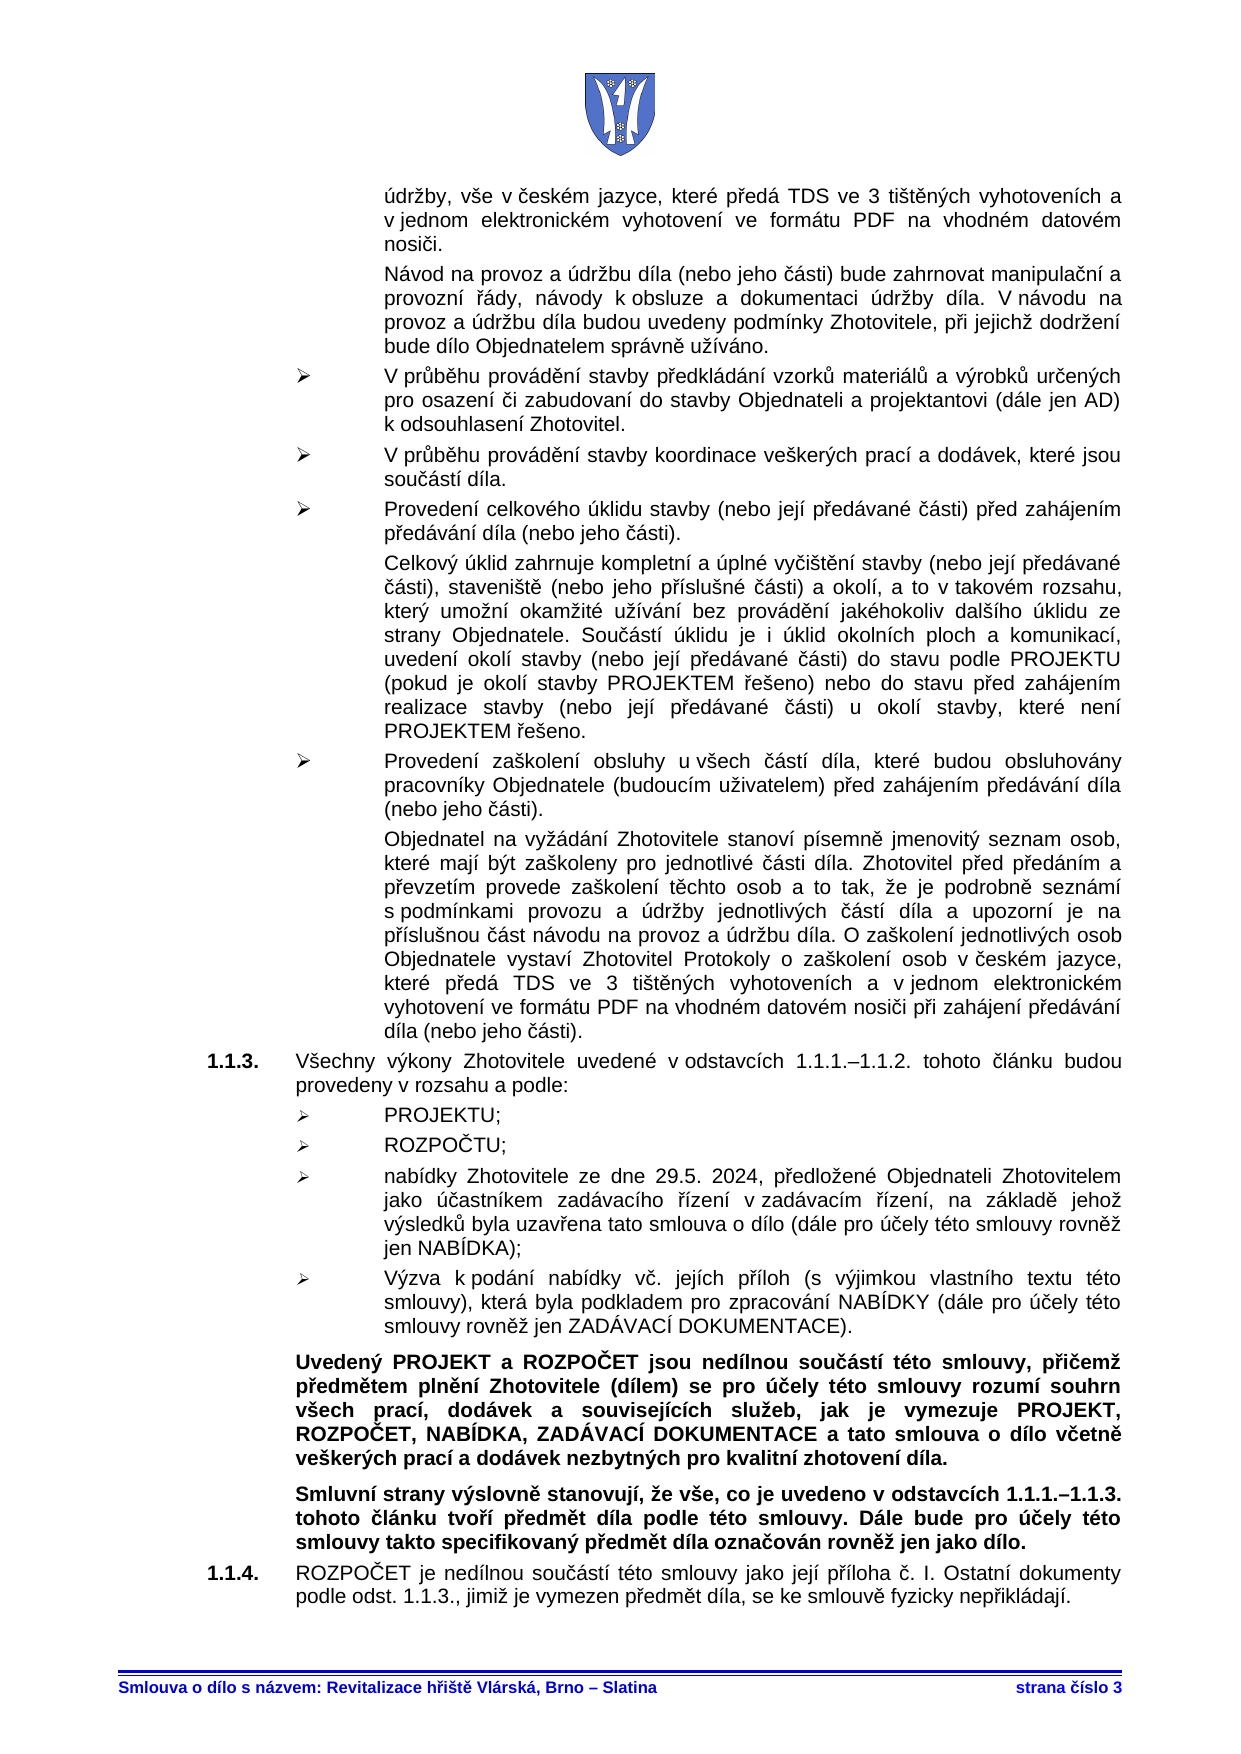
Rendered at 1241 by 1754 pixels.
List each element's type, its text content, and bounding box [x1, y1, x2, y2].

list nabídky Zhotovitele ze dne 29.5. 2024, předložené Objednateli Zhotovitelem jako účastníkem zadávacího řízení v zadávacím řízení, na základě jehož výsledků byla uzavřena tato smlouva o dílo (dále pro účely této smlouvy rovněž jen NABÍDKA); [295, 1163, 1122, 1259]
list ROZPOČTU; [295, 1133, 1122, 1157]
subtitle ROZPOČET je nedílnou součástí této smlouvy jako její příloha č. I. Ostatní dokumenty podle odst. 1.1.3., jimiž je vymezen předmět díla, se ke smlouvě fyzicky nepřikládají. [207, 1560, 1122, 1608]
list Výzva k podání nabídky vč. jejích příloh (s výjimkou vlastního textu této smlouvy), která byla podkladem pro zpracování NABÍDKY (dále pro účely této smlouvy rovněž jen zadávací dokumentace). [295, 1266, 1122, 1337]
list údržby, vše v českém jazyce, které předá TDS ve 3 tištěných vyhotoveních a v jednom elektronickém vyhotovení ve formátu PDF na vhodném datovém nosiči. [295, 184, 1122, 256]
text Návod na provoz a údržbu díla (nebo jeho části) bude zahrnovat manipulační a provozní řády, návody k obsluze a dokumentaci údržby díla. V návodu na provoz a údržbu díla budou uvedeny podmínky Zhotovitele, při jejichž dodržení bude dílo Objednatelem správně užíváno. [295, 262, 1122, 358]
subtitle Všechny výkony Zhotovitele uvedené v odstavcích 1.1.1.–1.1.2. tohoto článku budou provedeny v rozsahu a podle: [207, 1049, 1122, 1097]
list Provedení zaškolení obsluhy u všech částí díla, které budou obsluhovány pracovníky Objednatele (budoucím uživatelem) před zahájením předávání díla (nebo jeho části). [295, 749, 1122, 821]
text Uvedený PROJEKT a ROZPOČET jsou nedílnou součástí této smlouvy, přičemž předmětem plnění Zhotovitele (dílem) se pro účely této smlouvy rozumí souhrn všech prací, dodávek a souvisejících služeb, jak je vymezuje PROJEKT, ROZPOČET, NABÍDKA, zadávací dokumentace a tato smlouva o dílo včetně veškerých prací a dodávek nezbytných pro kvalitní zhotovení díla. [295, 1350, 1122, 1470]
picture [585, 73, 655, 156]
list V průběhu provádění stavby předkládání vzorků materiálů a výrobků určených pro osazení či zabudovaní do stavby Objednateli a projektantovi (dále jen AD) k odsouhlasení Zhotovitel. [295, 364, 1122, 436]
text Smluvní strany výslovně stanovují, že vše, co je uvedeno v odstavcích 1.1.1.–1.1.3. tohoto článku tvoří předmět díla podle této smlouvy. Dále bude pro účely této smlouvy takto specifikovaný předmět díla označován rovněž jen jako dílo. [295, 1482, 1122, 1554]
text Celkový úklid zahrnuje kompletní a úplné vyčištění stavby (nebo její předávané části), staveniště (nebo jeho příslušné části) a okolí, a to v takovém rozsahu, který umožní okamžité užívání bez provádění jakéhokoliv dalšího úklidu ze strany Objednatele. Součástí úklidu je i úklid okolních ploch a komunikací, uvedení okolí stavby (nebo její předávané části) do stavu podle PROJEKTU (pokud je okolí stavby PROJEKTEM řešeno) nebo do stavu před zahájením realizace stavby (nebo její předávané části) u okolí stavby, které není PROJEKTEM řešeno. [295, 551, 1122, 743]
list PROJEKTU; [295, 1103, 1122, 1127]
list Provedení celkového úklidu stavby (nebo její předávané části) před zahájením předávání díla (nebo jeho části). [295, 497, 1122, 545]
list V průběhu provádění stavby koordinace veškerých prací a dodávek, které jsou součástí díla. [295, 442, 1122, 490]
text Objednatel na vyžádání Zhotovitele stanoví písemně jmenovitý seznam osob, které mají být zaškoleny pro jednotlivé části díla. Zhotovitel před předáním a převzetím provede zaškolení těchto osob a to tak, že je podrobně seznámí s podmínkami provozu a údržby jednotlivých částí díla a upozorní je na příslušnou část návodu na provoz a údržbu díla. O zaškolení jednotlivých osob Objednatele vystaví Zhotovitel Protokoly o zaškolení osob v českém jazyce, které předá TDS ve 3 tištěných vyhotoveních a v jednom elektronickém vyhotovení ve formátu PDF na vhodném datovém nosiči při zahájení předávání díla (nebo jeho části). [295, 827, 1122, 1043]
